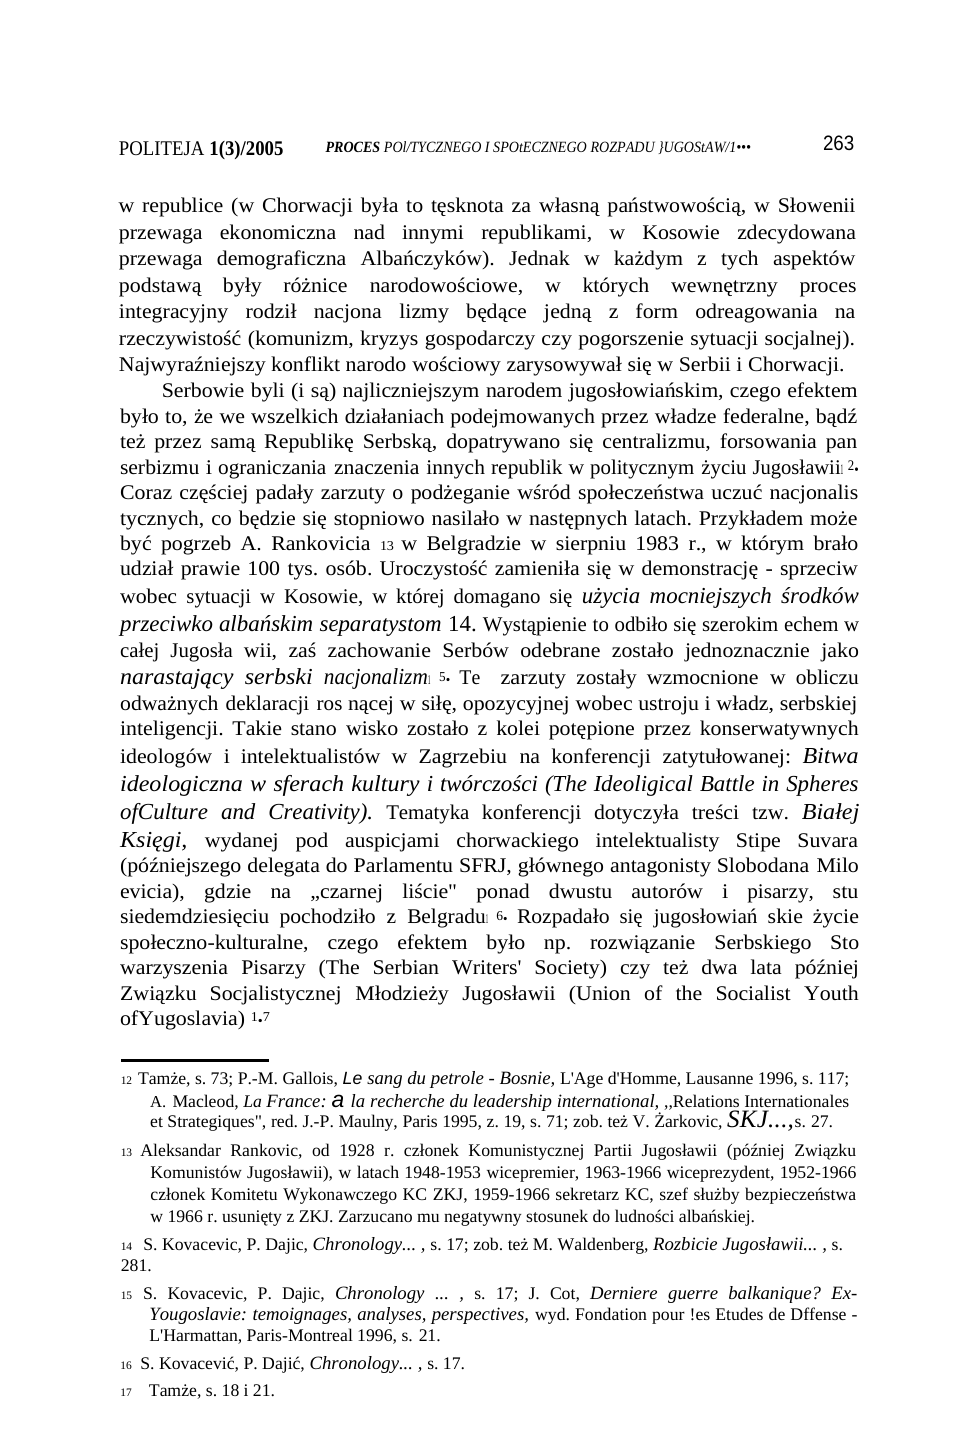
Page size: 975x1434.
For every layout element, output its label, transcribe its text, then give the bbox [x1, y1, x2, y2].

text 14 S. Kovacevic, P. Dajic, Chronology... , s. 17; zob. też M. Waldenberg, Rozbicie Jugosławii... , s. 281. [121, 1233, 871, 1275]
text w republice (w Chorwacji była to tęsknota za własną państwowością, w Słowenii przewaga ekonomiczna nad innymi republikami, w Kosowie zdecydowana przewaga demograficzna Albańczyków). Jednak w każdym z tych aspektów podstawą były różnice narodowościowe, w których wewnętrzny proces integracyjny rodził nacjona­ lizmy będące jedną z form odreagowania na rzeczywistość (komunizm, kryzys gospodarczy czy pogorszenie sytuacji socjalnej). Najwyraźniejszy konflikt narodo­ wościowy zarysowywał się w Serbii i Chorwacji. [118, 193, 856, 376]
text 15 S. Kovacevic, P. Dajic, Chronology ... , s. 17; J. Cot, Derniere guerre balkanique? Ex-Yougoslavie: temoignages, analyses, perspectives, wyd. Fondation pour !es Etudes de Dffense - L'Harmattan, Paris-Montreal 1996, s. 21. [121, 1282, 858, 1345]
text 17 Tamże, s. 18 i 21. [120, 1379, 871, 1400]
text 16 S. Kovacević, P. Dajić, Chronology... , s. 17. [120, 1352, 871, 1373]
text Serbowie byli (i są) najliczniejszym narodem jugosłowiańskim, czego efektem było to, że we wszelkich działaniach podejmowanych przez władze federalne, bądź też przez samą Republikę Serbską, dopatrywano się centralizmu, forsowania pan­ serbizmu i ograniczania znaczenia innych republik w politycznym życiu Jugosławii1 2• Coraz częściej padały zarzuty o podżeganie wśród społeczeństwa uczuć nacjonalis­ tycznych, co będzie się stopniowo nasilało w następnych latach. Przykładem może być pogrzeb A. Rankovicia 13 w Belgradzie w sierpniu 1983 r., w którym brało udział prawie 100 tys. osób. Uroczystość zamieniła się w demonstrację - sprzeciw wobec sytuacji w Kosowie, w której domagano się użycia mocniejszych środków przeciwko albańskim separatystom 14. Wystąpienie to odbiło się szerokim echem w całej Jugosła­ wii, zaś zachowanie Serbów odebrane zostało jednoznacznie jako narastający serbski nacjonalizm1 5• Te zarzuty zostały wzmocnione w obliczu odważnych deklaracji ros­ nącej w siłę, opozycyjnej wobec ustroju i władz, serbskiej inteligencji. Takie stano­ wisko zostało z kolei potępione przez konserwatywnych ideologów i intelektualistów w Zagrzebiu na konferencji zatytułowanej: Bitwa ideologiczna w sferach kultury i twórczości (The Ideoligical Battle in Spheres ofCulture and Creativity). Tematyka konferencji dotyczyła treści tzw. Białej Księgi, wydanej pod auspicjami chorwackiego intelektualisty Stipe Suvara (późniejszego delegata do Parlamentu SFRJ, głównego antagonisty Slobodana Milo evicia), gdzie na „czarnej liście" ponad dwustu autorów i pisarzy, stu siedemdziesięciu pochodziło z Belgradu1 6• Rozpadało się jugosłowiań­ skie życie społeczno-kulturalne, czego efektem było np. rozwiązanie Serbskiego Sto­ warzyszenia Pisarzy (The Serbian Writers' Society) czy też dwa lata później Związku Socjalistycznej Młodzieży Jugosławii (Union of the Socialist Youth ofYugoslavia) 1•7 [120, 378, 859, 1030]
text 13 Aleksandar Rankovic, od 1928 r. członek Komunistycznej Partii Jugosławii (później Związku Komunistów Jugosławii), w latach 1948-1953 wicepremier, 1963-1966 wiceprezydent, 1952-1966 członek Komitetu Wykonawczego KC ZKJ, 1959-1966 sekretarz KC, szef służby bezpieczeństwa w 1966 r. usunięty z ZKJ. Zarzucano mu negatywny stosunek do ludności albańskiej. [121, 1140, 858, 1226]
text POLITEJA 1(3)/2005 PROCES POl/TYCZNEGO I SPOtECZNEGO ROZPADU }UGOStAW/1••• 263 [119, 131, 871, 160]
list Macleod, La France: a la recherche du leadership international, ,,Relations Internationales et Strategiques", red. J.-P. Maulny, Paris 1995, z. 19, s. 71; zob. też V. Żarkovic, SKJ...,s. 27. [150, 1092, 858, 1133]
text 12 Tamże, s. 73; P.-M. Gallois, Le sang du petrole - Bosnie, L'Age d'Homme, Lausanne 1996, s. 117; [121, 1061, 871, 1088]
